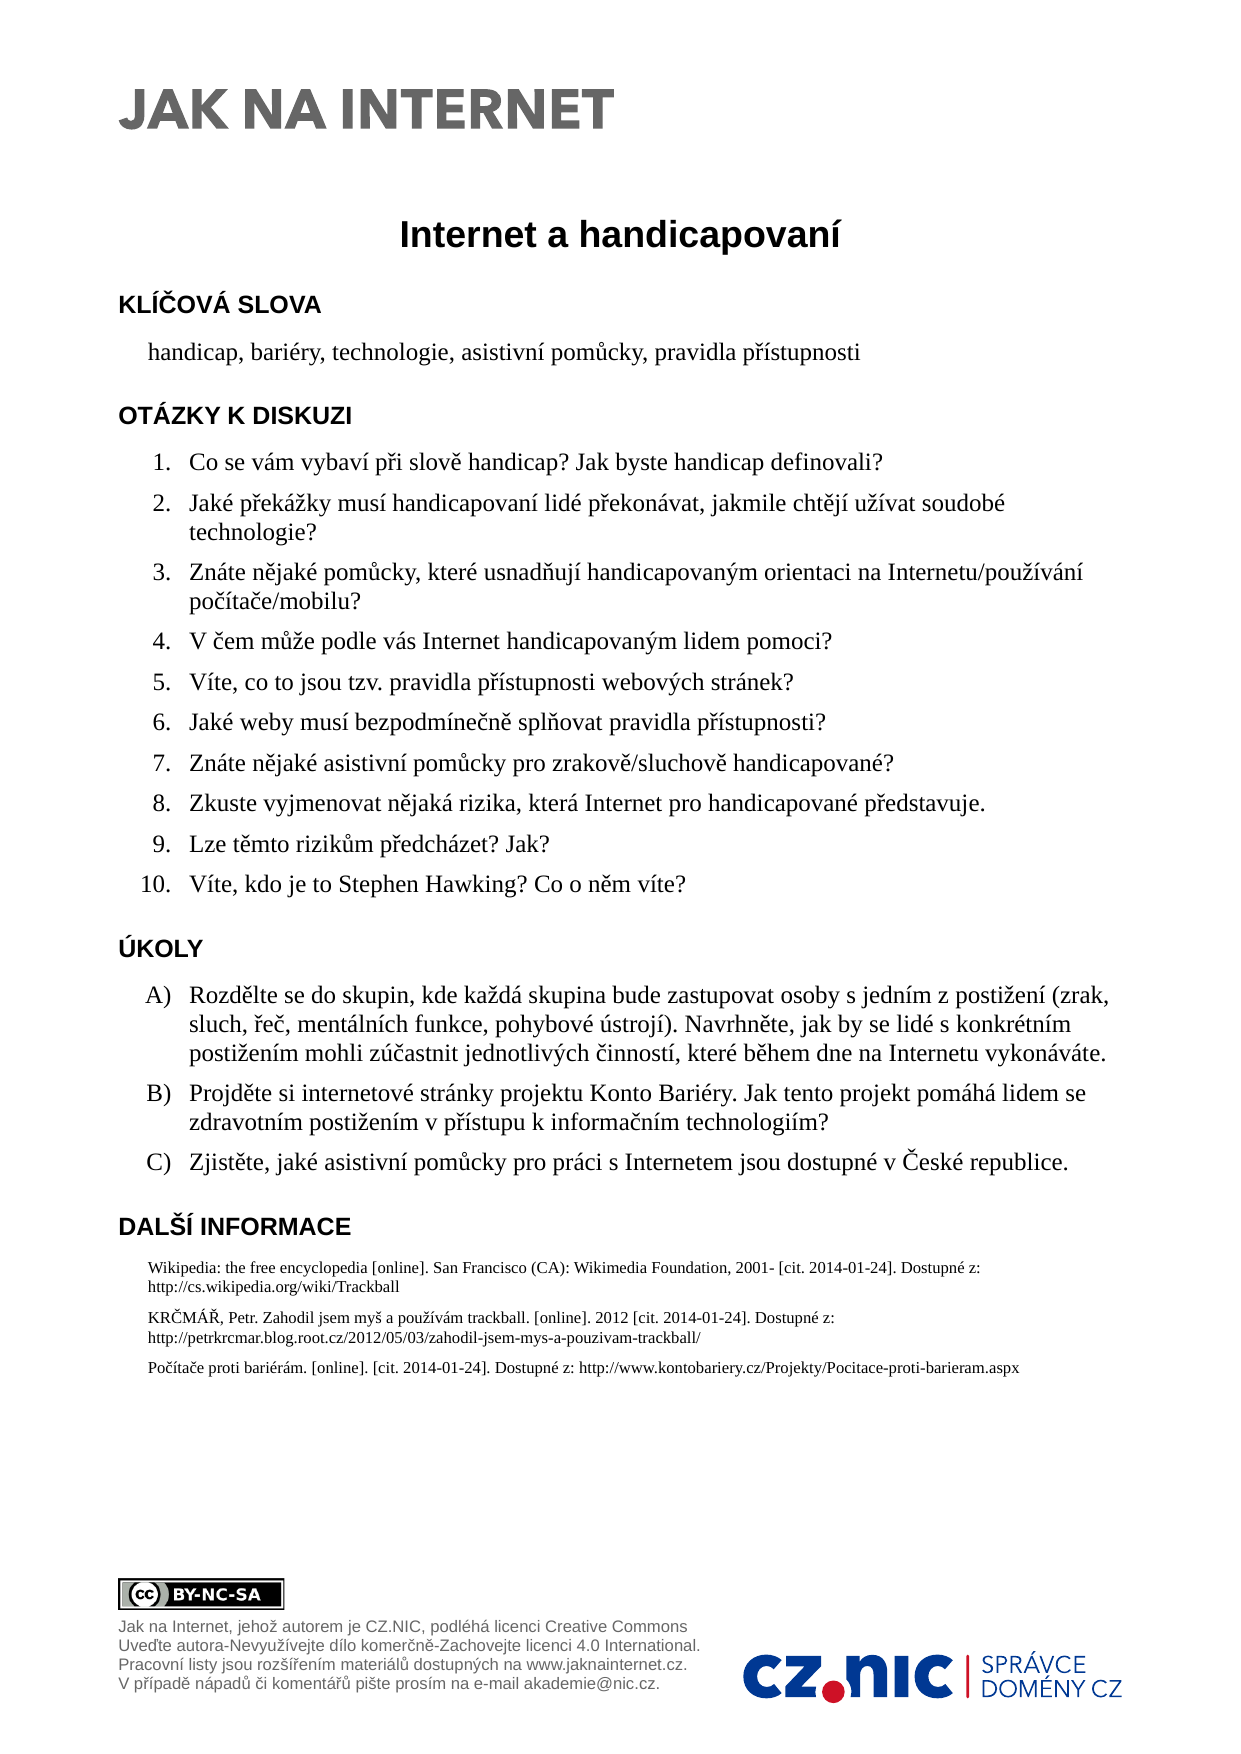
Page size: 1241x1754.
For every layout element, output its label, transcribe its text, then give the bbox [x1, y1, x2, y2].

subtitle ÚKOLY [118, 934, 1122, 962]
subtitle Internet a handicapovaní [118, 212, 1122, 255]
list Jaké překážky musí handicapovaní lidé překonávat, jakmile chtějí užívat soudobé technologie? [171, 488, 1122, 545]
list Zjistěte, jaké asistivní pomůcky pro práci s Internetem jsou dostupné v České republice. [171, 1147, 1122, 1176]
list V čem může podle vás Internet handicapovaným lidem pomoci? [171, 626, 1122, 655]
list Co se vám vybaví při slově handicap? Jak byste handicap definovali? [171, 447, 1122, 476]
subtitle OTÁZKY K DISKUZI [118, 401, 1122, 430]
text handicap, bariéry, technologie, asistivní pomůcky, pravidla přístupnosti [148, 337, 1122, 366]
list Zkuste vyjmenovat nějaká rizika, která Internet pro handicapované představuje. [171, 788, 1122, 817]
list Rozdělte se do skupin, kde každá skupina bude zastupovat osoby s jedním z postižení (zrak, sluch, řeč, mentálních funkce, pohybové ústrojí). Navrhněte, jak by se lidé s konkrétním postižením mohli zúčastnit jednotlivých činností, které během dne na Internetu vykonáváte. [171, 980, 1122, 1066]
text Wikipedia: the free encyclopedia [online]. San Francisco (CA): Wikimedia Foundation, 2001- [cit. 2014-01-24]. Dostupné z: http://cs.wikipedia.org/wiki/Trackball [148, 1258, 1122, 1296]
list Víte, co to jsou tzv. pravidla přístupnosti webových stránek? [171, 667, 1122, 696]
list Jaké weby musí bezpodmínečně splňovat pravidla přístupnosti? [171, 707, 1122, 736]
list Projděte si internetové stránky projektu Konto Bariéry. Jak tento projekt pomáhá lidem se zdravotním postižením v přístupu k informačním technologiím? [171, 1078, 1122, 1136]
subtitle DALŠÍ INFORMACE [118, 1212, 1122, 1240]
list Znáte nějaké asistivní pomůcky pro zrakově/sluchově handicapované? [171, 748, 1122, 777]
list Lze těmto rizikům předcházet? Jak? [171, 829, 1122, 858]
list Znáte nějaké pomůcky, které usnadňují handicapovaným orientaci na Internetu/používání počítače/mobilu? [171, 557, 1122, 615]
text Počítače proti bariérám. [online]. [cit. 2014-01-24]. Dostupné z: http://www.kontobariery.cz/Projekty/Pocitace-proti-barieram.aspx [148, 1358, 1122, 1377]
text KRČMÁŘ, Petr. Zahodil jsem myš a používám trackball. [online]. 2012 [cit. 2014-01-24]. Dostupné z: http://petrkrcmar.blog.root.cz/2012/05/03/zahodil-jsem-mys-a-pouzivam-trackball/ [148, 1308, 1122, 1347]
subtitle KLÍČOVÁ SLOVA [118, 290, 1122, 319]
list Víte, kdo je to Stephen Hawking? Co o něm víte? [171, 869, 1122, 898]
